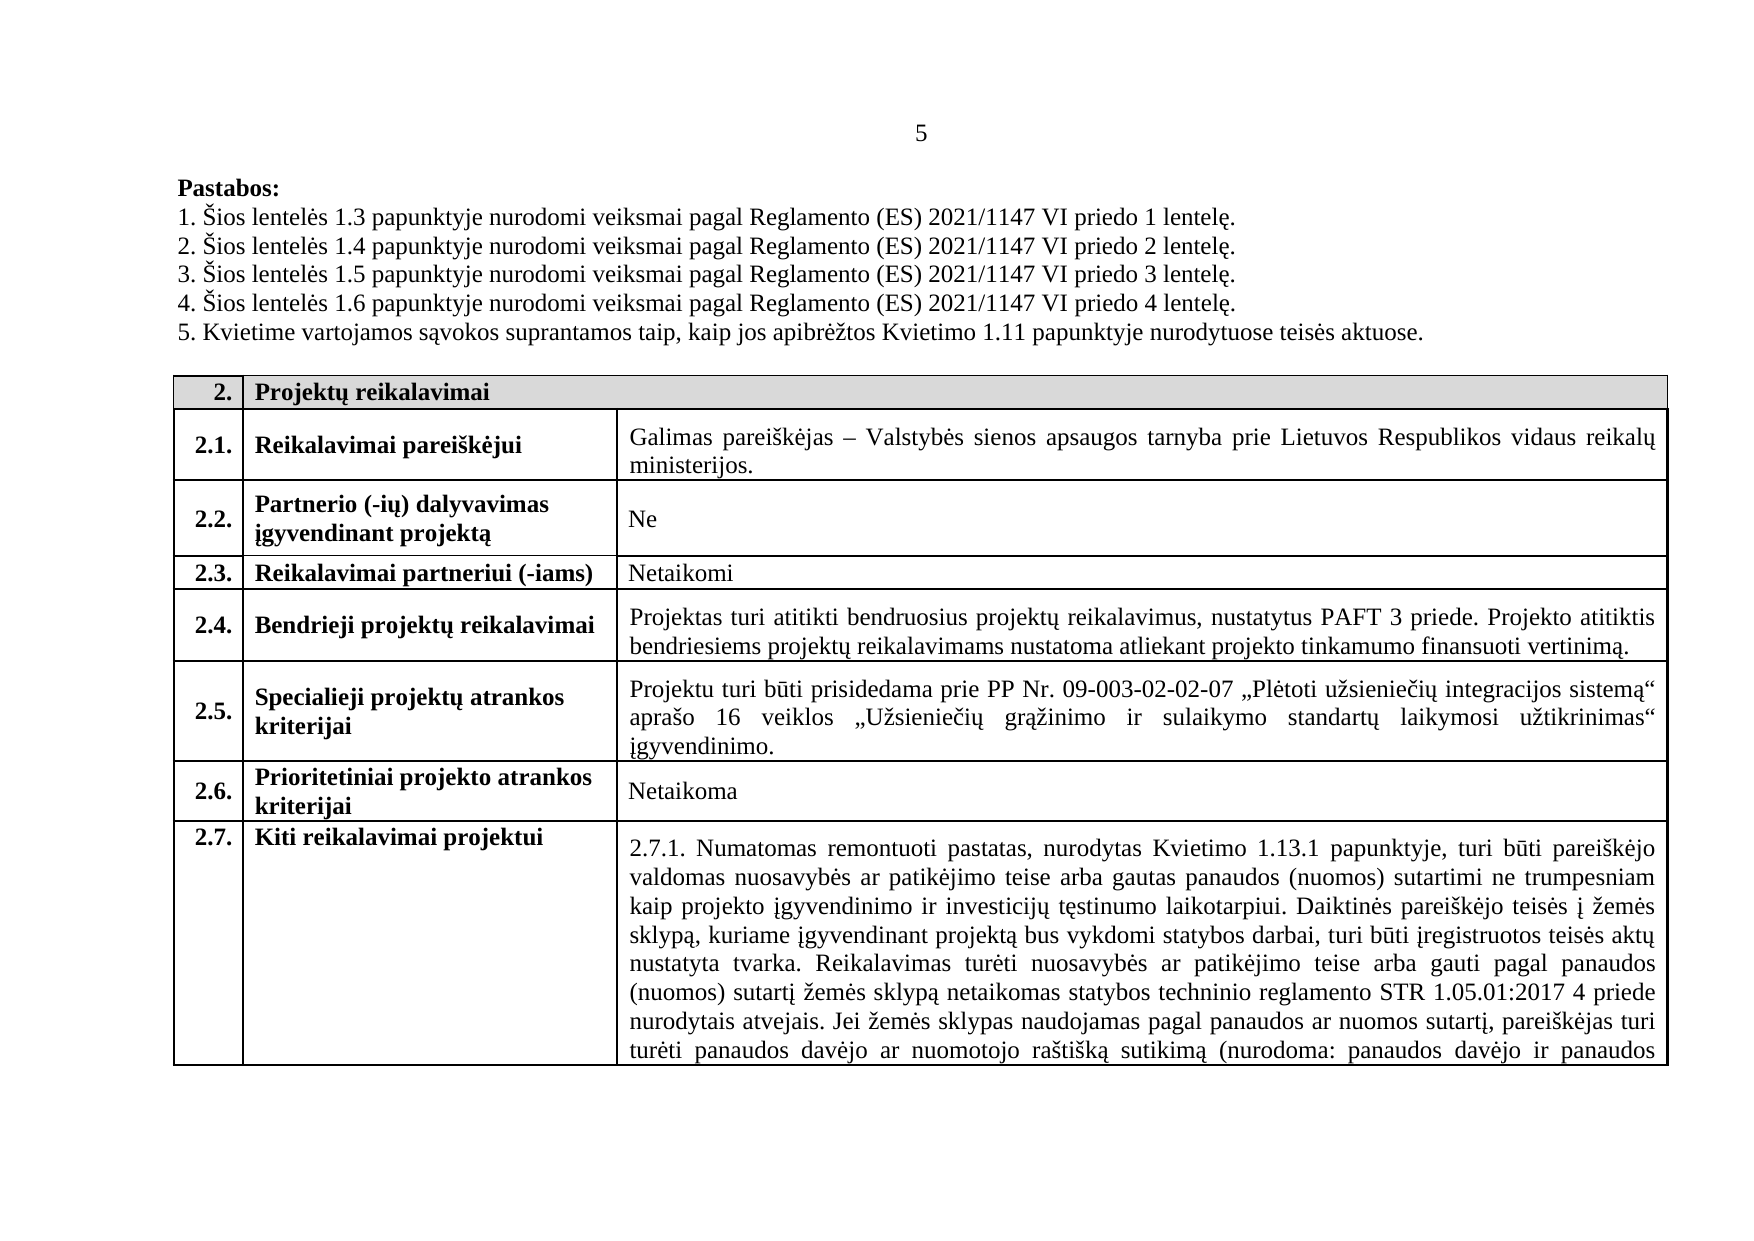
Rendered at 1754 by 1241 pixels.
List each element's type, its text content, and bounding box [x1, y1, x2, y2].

table_cell Netaikomi [618, 557, 1666, 588]
text 3. Šios lentelės 1.5 papunktyje nurodomi veiksmai pagal Reglamento (ES) 2021/1147 VI priedo 3 lentelę. [177, 259, 1665, 288]
table_cell Specialieji projektų atrankos kriterijai [244, 662, 616, 760]
table_cell 2.1. [175, 410, 242, 479]
table_cell 2.3. [175, 557, 242, 588]
text 4. Šios lentelės 1.6 papunktyje nurodomi veiksmai pagal Reglamento (ES) 2021/1147 VI priedo 4 lentelę. [177, 288, 1665, 317]
table_cell 2.5. [175, 662, 242, 760]
table_cell Reikalavimai pareiškėjui [244, 410, 616, 479]
table_header Projektų reikalavimai [244, 376, 1667, 408]
table_cell 2.7. [175, 822, 242, 1063]
table_cell Reikalavimai partneriui (-iams) [244, 556, 616, 588]
table_cell Projektu turi būti prisidedama prie PP Nr. 09-003-02-02-07 „Plėtoti užsieniečių integracijos sistemą“ aprašo 16 veiklos „Užsieniečių grąžinimo ir sulaikymo standartų laikymosi užtikrinimas“ įgyvendinimo. [618, 662, 1666, 760]
table_cell 2.6. [175, 762, 242, 819]
table_cell Ne [618, 481, 1666, 555]
table_cell Galimas pareiškėjas – Valstybės sienos apsaugos tarnyba prie Lietuvos Respublikos vidaus reikalų ministerijos. [618, 410, 1666, 479]
text Pastabos: [177, 173, 1665, 202]
table_cell Kiti reikalavimai projektui [244, 822, 616, 1063]
table_cell Prioritetiniai projekto atrankos kriterijai [244, 762, 616, 819]
table_cell 2.2. [175, 481, 242, 555]
table_cell 2.4. [175, 590, 242, 659]
text 2. Šios lentelės 1.4 papunktyje nurodomi veiksmai pagal Reglamento (ES) 2021/1147 VI priedo 2 lentelę. [177, 231, 1665, 259]
table_header 2. [174, 377, 242, 408]
text 1. Šios lentelės 1.3 papunktyje nurodomi veiksmai pagal Reglamento (ES) 2021/1147 VI priedo 1 lentelę. [177, 202, 1665, 231]
table_cell Projektas turi atitikti bendruosius projektų reikalavimus, nustatytus PAFT 3 priede. Projekto atitiktis bendriesiems projektų reikalavimams nustatoma atliekant projekto tinkamumo finansuoti vertinimą. [618, 590, 1666, 659]
table_cell Partnerio (-ių) dalyvavimas įgyvendinant projektą [244, 481, 616, 555]
text 5. Kvietime vartojamos sąvokos suprantamos taip, kaip jos apibrėžtos Kvietimo 1.11 papunktyje nurodytuose teisės aktuose. [177, 317, 1665, 346]
table_cell Bendrieji projektų reikalavimai [244, 590, 616, 659]
table_cell Netaikoma [618, 762, 1666, 819]
table_cell 2.7.1. Numatomas remontuoti pastatas, nurodytas Kvietimo 1.13.1 papunktyje, turi būti pareiškėjo valdomas nuosavybės ar patikėjimo teise arba gautas panaudos (nuomos) sutartimi ne trumpesniam kaip projekto įgyvendinimo ir investicijų tęstinumo laikotarpiui. Daiktinės pareiškėjo teisės į žemės sklypą, kuriame įgyvendinant projektą bus vykdomi statybos darbai, turi būti įregistruotos teisės aktų nustatyta tvarka. Reikalavimas turėti nuosavybės ar patikėjimo teise arba gauti pagal panaudos (nuomos) sutartį žemės sklypą netaikomas statybos techninio reglamento STR 1.05.01:2017 4 priede nurodytais atvejais. Jei žemės sklypas naudojamas pagal panaudos ar nuomos sutartį, pareiškėjas turi turėti panaudos davėjo ar nuomotojo raštišką sutikimą (nurodoma: panaudos davėjo ir panaudos [618, 822, 1666, 1063]
